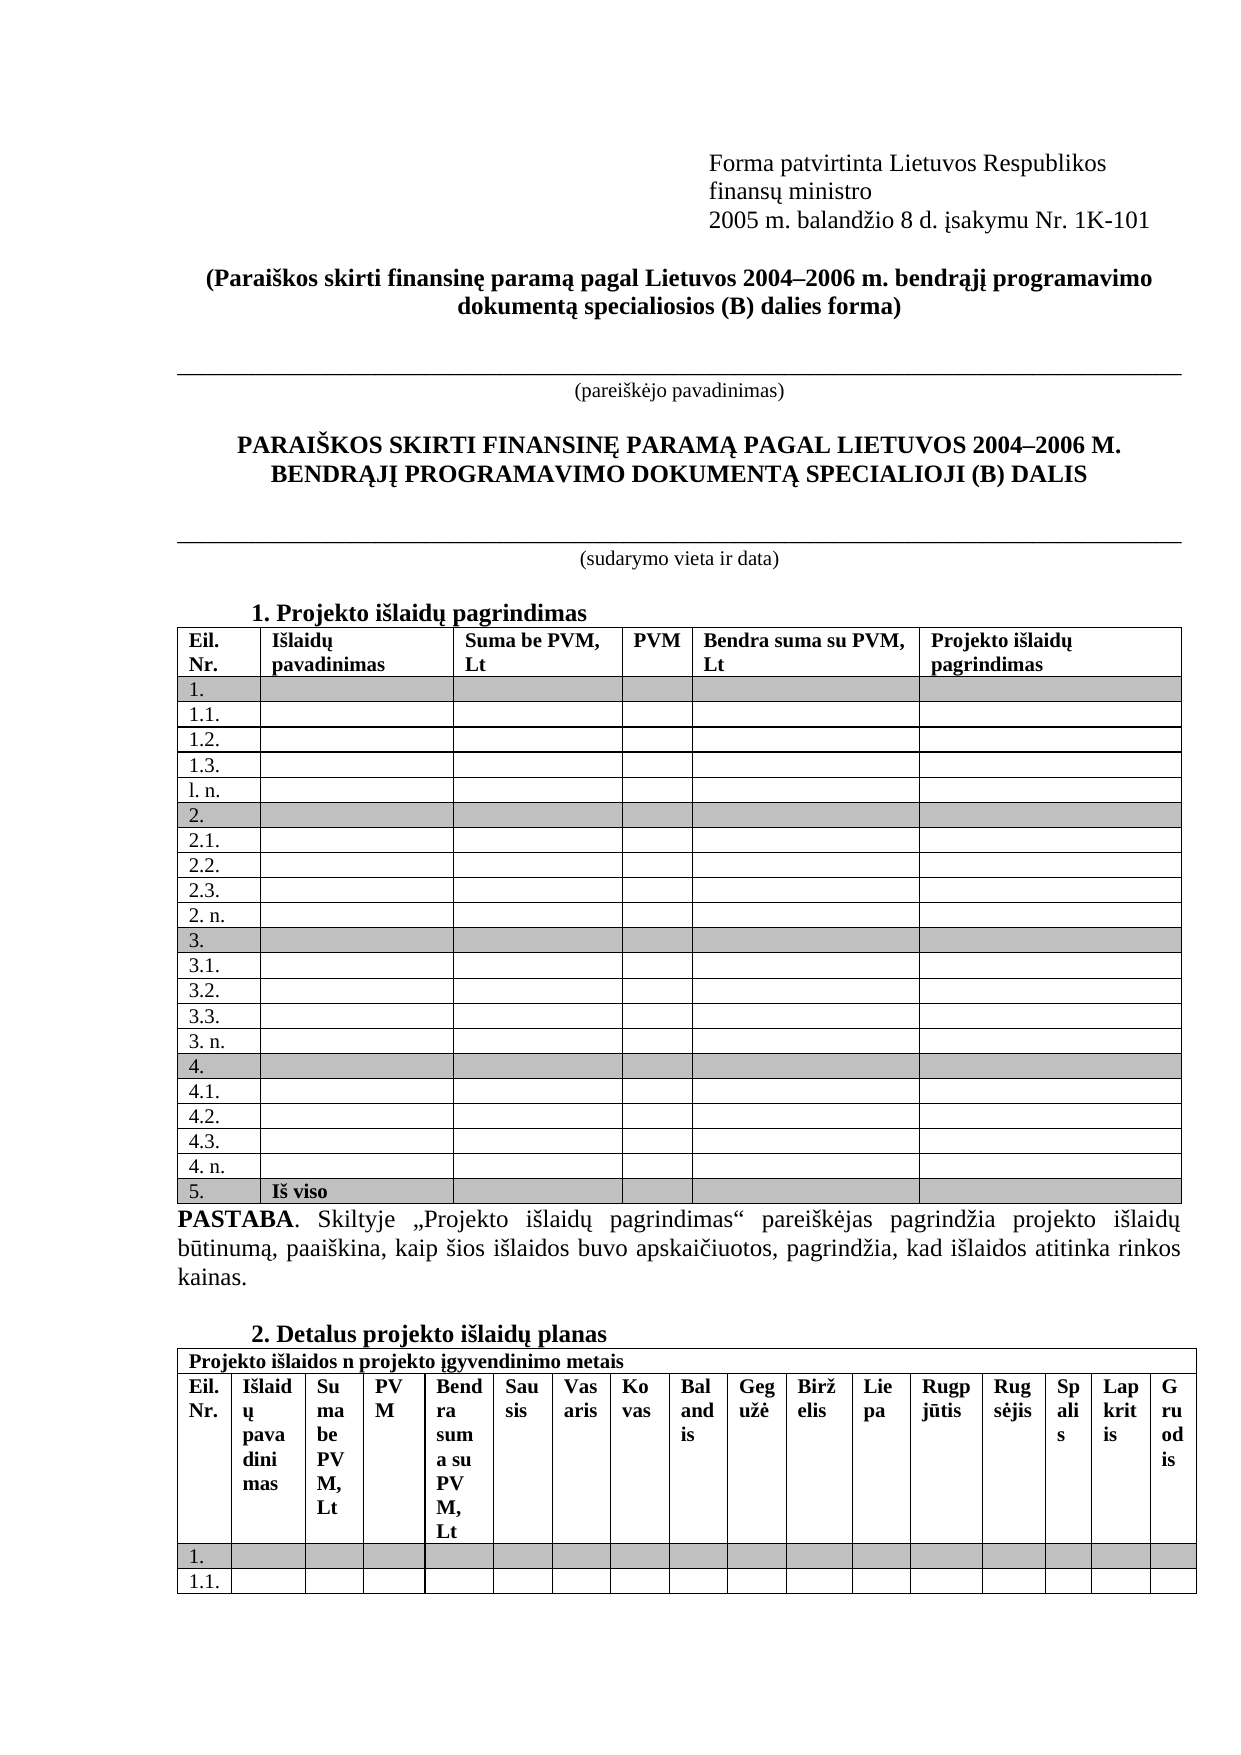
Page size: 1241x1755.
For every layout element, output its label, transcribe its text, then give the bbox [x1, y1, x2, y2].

text finansų ministro [177, 176, 1181, 205]
table_cell [920, 702, 1181, 726]
table_cell l. n. [178, 778, 260, 802]
table_cell [454, 953, 622, 977]
table_cell [553, 1544, 610, 1568]
table_cell [920, 903, 1181, 927]
table_cell [623, 1179, 692, 1203]
table_header Suma be PVM, Lt [454, 628, 622, 676]
table_cell [261, 979, 453, 1002]
table_cell [693, 753, 919, 777]
table_cell [920, 1054, 1181, 1078]
table_cell Lapkritis [1092, 1374, 1150, 1543]
table_cell [1092, 1569, 1150, 1593]
table_cell [623, 1004, 692, 1028]
table_cell [920, 803, 1181, 827]
table_cell [494, 1569, 552, 1593]
table_cell 3. [178, 928, 260, 952]
table_cell [261, 853, 453, 877]
table_cell [920, 928, 1181, 952]
table_cell [693, 702, 919, 726]
table_cell [693, 1129, 919, 1153]
table_cell 4.2. [178, 1104, 260, 1128]
table_cell [853, 1544, 910, 1568]
text PASTABA. Skiltyje „Projekto išlaidų pagrindimas“ pareiškėjas pagrindžia projekto išlaidų būtinumą, paaiškina, kaip šios išlaidos buvo apskaičiuotos, pagrindžia, kad išlaidos atitinka rinkos kainas. [177, 1204, 1181, 1291]
table_cell [454, 728, 622, 751]
table_cell [693, 1079, 919, 1103]
table_cell [920, 1179, 1181, 1203]
table_cell [693, 1004, 919, 1028]
table_cell [920, 878, 1181, 902]
table_cell 3.3. [178, 1004, 260, 1028]
table_cell [454, 753, 622, 777]
table_cell [611, 1569, 669, 1593]
table_cell Sausis [494, 1374, 552, 1543]
table_cell [693, 677, 919, 701]
table_cell [454, 803, 622, 827]
table_cell 4.1. [178, 1079, 260, 1103]
table_cell [693, 878, 919, 902]
table_cell [261, 1154, 453, 1178]
table_cell [623, 928, 692, 952]
table_cell [306, 1569, 363, 1593]
table_cell [1151, 1544, 1196, 1568]
table_cell Išlaidų pavadinimas [232, 1374, 305, 1543]
table_header PVM [623, 628, 692, 676]
table_cell [693, 853, 919, 877]
table_cell 1.2. [178, 728, 260, 751]
text (pareiškėjo pavadinimas) [177, 378, 1181, 402]
text 2. Detalus projekto išlaidų planas [177, 1319, 1181, 1348]
table_cell [693, 1154, 919, 1178]
table_cell [261, 1129, 453, 1153]
table_cell [454, 1129, 622, 1153]
table_cell 3. n. [178, 1029, 260, 1053]
table_cell Iš viso [261, 1179, 453, 1203]
table_cell [261, 1104, 453, 1128]
table_cell [920, 953, 1181, 977]
table_cell [693, 1029, 919, 1053]
table_cell 2.1. [178, 828, 260, 852]
table_header Eil. Nr. [178, 628, 260, 676]
table_cell [494, 1544, 552, 1568]
table_cell [920, 1154, 1181, 1178]
table_cell [623, 828, 692, 852]
table_cell [261, 753, 453, 777]
table_cell [623, 1029, 692, 1053]
table_cell [920, 828, 1181, 852]
table_cell [306, 1544, 363, 1568]
table_cell [261, 677, 453, 701]
table_cell [454, 928, 622, 952]
table_cell [920, 853, 1181, 877]
table_cell [454, 1004, 622, 1028]
table_cell [623, 1079, 692, 1103]
table_cell 1.1. [178, 1569, 231, 1593]
table_cell [920, 778, 1181, 802]
table_cell Gegužė [728, 1374, 786, 1543]
table_cell [623, 953, 692, 977]
table_cell [364, 1544, 424, 1568]
table_cell [454, 1054, 622, 1078]
table_cell [1151, 1569, 1196, 1593]
table_cell Rugsėjis [983, 1374, 1045, 1543]
table_cell [623, 853, 692, 877]
table_cell [623, 1054, 692, 1078]
table_cell [1092, 1544, 1150, 1568]
table_cell 1.1. [178, 702, 260, 726]
table_header Išlaidų pavadinimas [261, 628, 453, 676]
table_cell [623, 1129, 692, 1153]
table_cell [983, 1544, 1045, 1568]
text (Paraiškos skirti finansinę paramą pagal Lietuvos 2004–2006 m. bendrąjį programavimo dokumentą specialiosios (B) dalies forma) [177, 263, 1181, 320]
table_cell 2.2. [178, 853, 260, 877]
table_cell [670, 1569, 727, 1593]
table_cell [1046, 1544, 1091, 1568]
table_cell [623, 979, 692, 1002]
table_cell [623, 903, 692, 927]
table_cell [426, 1544, 493, 1568]
table_cell [454, 979, 622, 1002]
table_cell [787, 1544, 852, 1568]
table_cell [623, 702, 692, 726]
table_cell [920, 728, 1181, 751]
table_cell Liepa [853, 1374, 910, 1543]
table_cell [693, 803, 919, 827]
table_cell [454, 1104, 622, 1128]
table_cell [454, 1029, 622, 1053]
table_cell 1. [178, 677, 260, 701]
table_cell [693, 728, 919, 751]
table_cell [693, 953, 919, 977]
table_cell Suma be PVM, Lt [306, 1374, 363, 1543]
table_cell [454, 1179, 622, 1203]
text (sudarymo vieta ir data) [177, 545, 1181, 569]
text PARAIŠKOS SKIRTI FINANSINĘ PARAMĄ PAGAL LIETUVOS 2004–2006 M. BENDRĄJĮ PROGRAMAVIMO DOKUMENTĄ SPECIALIOJI (B) DALIS [177, 430, 1181, 488]
table_cell [983, 1569, 1045, 1593]
table_cell [454, 903, 622, 927]
table_cell [670, 1544, 727, 1568]
table_cell [426, 1569, 493, 1593]
table_cell [261, 728, 453, 751]
table_cell [693, 1179, 919, 1203]
table_cell 2. [178, 803, 260, 827]
table_cell [623, 1154, 692, 1178]
table_cell [261, 878, 453, 902]
table_cell [261, 928, 453, 952]
table_cell 2. n. [178, 903, 260, 927]
table_cell Vasaris [553, 1374, 610, 1543]
table_cell [920, 677, 1181, 701]
table_cell Eil. Nr. [178, 1374, 231, 1543]
table_cell 5. [178, 1179, 260, 1203]
text 2005 m. balandžio 8 d. įsakymu Nr. 1K-101 [177, 205, 1181, 234]
table_header Projekto išlaidos n projekto įgyvendinimo metais [178, 1349, 1196, 1373]
table_cell [623, 677, 692, 701]
table_cell [454, 778, 622, 802]
table_cell [261, 1079, 453, 1103]
table_cell [261, 903, 453, 927]
table_cell [920, 1029, 1181, 1053]
table_cell [623, 753, 692, 777]
table_cell [1046, 1569, 1091, 1593]
table_cell [261, 702, 453, 726]
table_cell [454, 878, 622, 902]
table_cell 1.3. [178, 753, 260, 777]
table_cell Birželis [787, 1374, 852, 1543]
table_cell [920, 1104, 1181, 1128]
table_cell [364, 1569, 424, 1593]
table_cell [693, 1054, 919, 1078]
table_cell Spalis [1046, 1374, 1091, 1543]
table_header Bendra suma su PVM, Lt [693, 628, 919, 676]
table_cell Gruodis [1151, 1374, 1196, 1543]
table_cell 1. [178, 1544, 231, 1568]
table_cell [261, 1029, 453, 1053]
table_cell [920, 753, 1181, 777]
table_cell Balandis [670, 1374, 727, 1543]
table_cell [728, 1544, 786, 1568]
table_cell [261, 953, 453, 977]
table_cell 3.2. [178, 979, 260, 1002]
table_cell [623, 803, 692, 827]
table_cell [920, 1129, 1181, 1153]
table_cell 3.1. [178, 953, 260, 977]
table_cell [693, 778, 919, 802]
table_cell 4. n. [178, 1154, 260, 1178]
table_cell [693, 828, 919, 852]
text Forma patvirtinta Lietuvos Respublikos [177, 148, 1181, 176]
table_cell [787, 1569, 852, 1593]
table_cell [261, 828, 453, 852]
table_cell PVM [364, 1374, 424, 1543]
table_cell [454, 1154, 622, 1178]
table_cell [693, 1104, 919, 1128]
table_cell Kovas [611, 1374, 669, 1543]
table_cell [261, 778, 453, 802]
table_cell [623, 1104, 692, 1128]
table_cell [232, 1544, 305, 1568]
table_cell [920, 1004, 1181, 1028]
table_cell [693, 928, 919, 952]
table_cell [454, 1079, 622, 1103]
table_cell [693, 903, 919, 927]
table_cell [911, 1569, 982, 1593]
table_cell [261, 1004, 453, 1028]
table_cell [853, 1569, 910, 1593]
table_header Projekto išlaidų pagrindimas [920, 628, 1181, 676]
table_cell Bendra suma su PVM, Lt [426, 1374, 493, 1543]
table_cell [611, 1544, 669, 1568]
table_cell [623, 778, 692, 802]
table_cell [920, 1079, 1181, 1103]
table_cell [920, 979, 1181, 1002]
table_cell [232, 1569, 305, 1593]
table_cell [454, 853, 622, 877]
table_cell [261, 1054, 453, 1078]
table_cell [911, 1544, 982, 1568]
table_cell [728, 1569, 786, 1593]
table_cell [454, 702, 622, 726]
table_cell 2.3. [178, 878, 260, 902]
table_cell [693, 979, 919, 1002]
table_cell [454, 677, 622, 701]
table_cell [261, 803, 453, 827]
table_cell [623, 728, 692, 751]
table_cell [454, 828, 622, 852]
table_cell 4.3. [178, 1129, 260, 1153]
table_cell Rugpjūtis [911, 1374, 982, 1543]
table_cell [553, 1569, 610, 1593]
text 1. Projekto išlaidų pagrindimas [177, 598, 1181, 627]
table_cell 4. [178, 1054, 260, 1078]
table_cell [623, 878, 692, 902]
